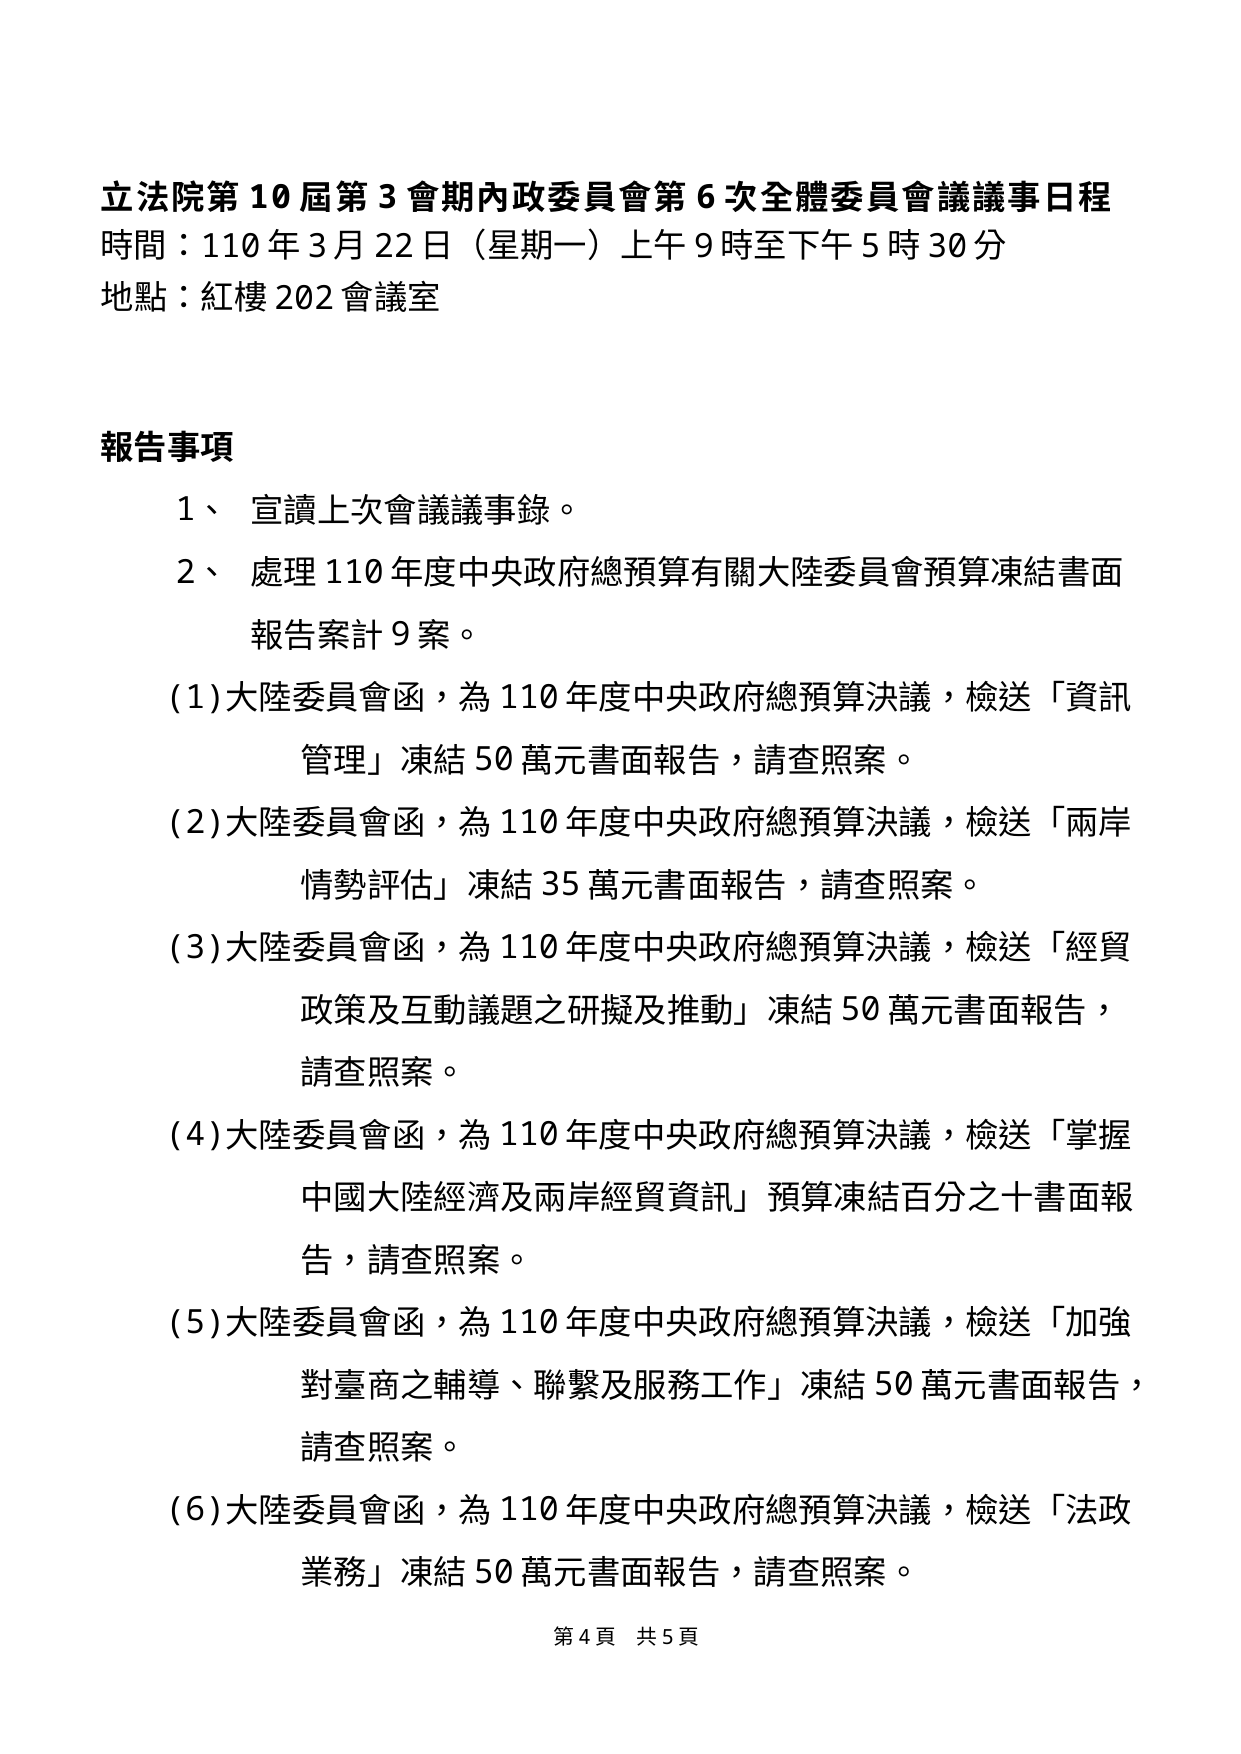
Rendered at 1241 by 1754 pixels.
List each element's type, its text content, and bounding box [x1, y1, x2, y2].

list 大陸委員會函，為110年度中央政府總預算決議，檢送「法政業務」凍結50萬元書面報告，請查照案。 [165, 1466, 1152, 1591]
list 大陸委員會函，為110年度中央政府總預算決議，檢送「掌握中國大陸經濟及兩岸經貿資訊」預算凍結百分之十書面報告，請查照案。 [165, 1091, 1152, 1278]
text 地點：紅樓202會議室 [99, 268, 1152, 320]
text 立法院第10屆第3會期內政委員會第6次全體委員會議議事日程 [100, 153, 1152, 216]
list 大陸委員會函，為110年度中央政府總預算決議，檢送「加強對臺商之輔導、聯繫及服務工作」凍結50萬元書面報告，請查照案。 [165, 1278, 1152, 1466]
list 大陸委員會函，為110年度中央政府總預算決議，檢送「資訊管理」凍結50萬元書面報告，請查照案。 [165, 653, 1152, 778]
text 時間：110年3月22日（星期一）上午9時至下午5時30分 [100, 216, 1137, 268]
list 大陸委員會函，為110年度中央政府總預算決議，檢送「兩岸情勢評估」凍結35萬元書面報告，請查照案。 [165, 778, 1152, 903]
list 大陸委員會函，為110年度中央政府總預算決議，檢送「經貿政策及互動議題之研擬及推動」凍結50萬元書面報告，請查照案。 [165, 903, 1152, 1091]
text 報告事項 [100, 403, 1152, 466]
list 處理110年度中央政府總預算有關大陸委員會預算凍結書面報告案計9案。 [175, 528, 1152, 653]
list 宣讀上次會議議事錄。 [175, 466, 1152, 528]
